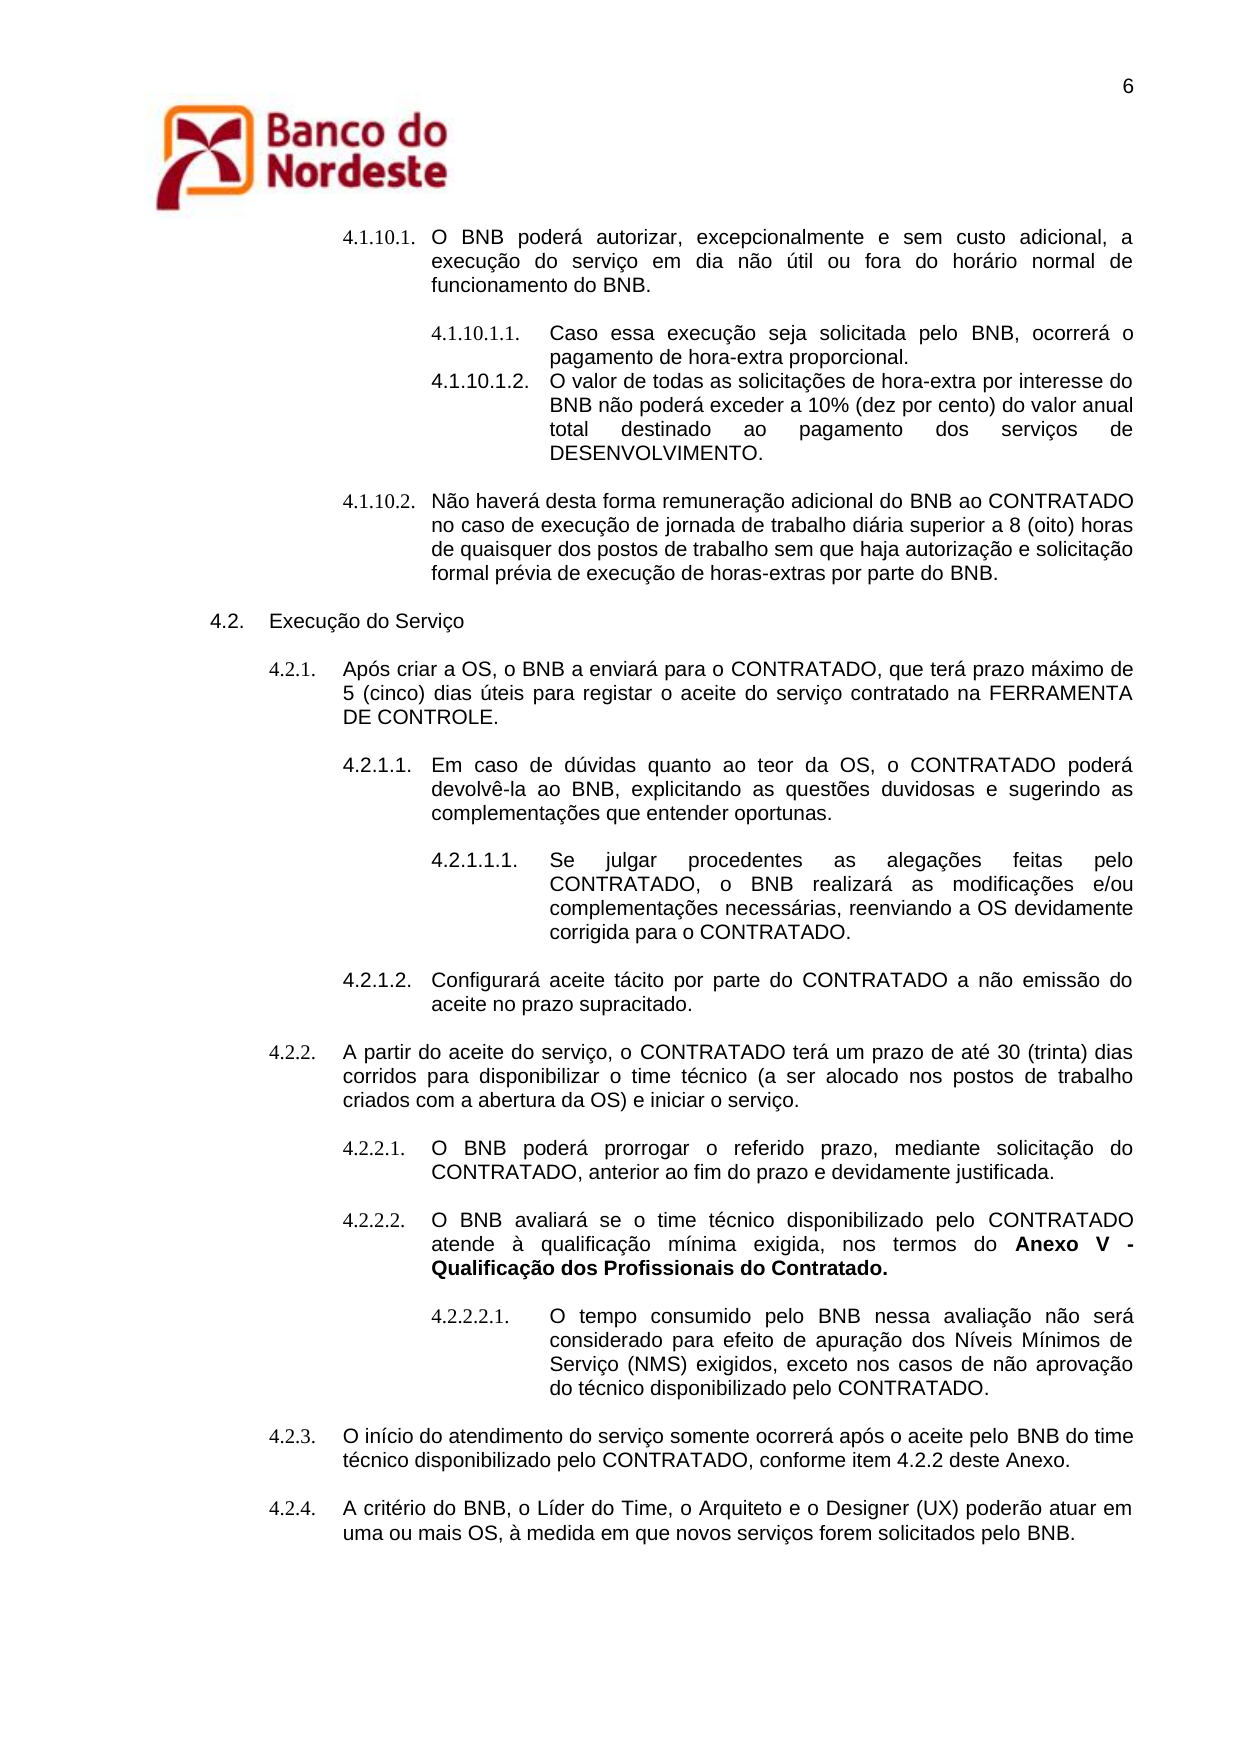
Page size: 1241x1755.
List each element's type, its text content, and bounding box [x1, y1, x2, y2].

list O início do atendimento do serviço somente ocorrerá após o aceite pelo BNB do time técnico disponibilizado pelo CONTRATADO, conforme item 4.2.2 deste Anexo. [269, 1424, 1134, 1472]
list A critério do BNB, o Líder do Time, o Arquiteto e o Designer (UX) poderão atuar em uma ou mais OS, à medida em que novos serviços forem solicitados pelo BNB. [269, 1496, 1134, 1544]
list Em caso de dúvidas quanto ao teor da OS, o CONTRATADO poderá devolvê-la ao BNB, explicitando as questões duvidosas e sugerindo as complementações que entender oportunas. [343, 752, 1134, 824]
list Configurará aceite tácito por parte do CONTRATADO a não emissão do aceite no prazo supracitado. [343, 968, 1134, 1016]
list Execução do Serviço [210, 608, 1134, 632]
list Caso essa execução seja solicitada pelo BNB, ocorrerá o pagamento de hora-extra proporcional. [431, 321, 1134, 369]
list Após criar a OS, o BNB a enviará para o CONTRATADO, que terá prazo máximo de 5 (cinco) dias úteis para registar o aceite do serviço contratado na FERRAMENTA DE CONTROLE. [269, 656, 1134, 728]
list O BNB poderá prorrogar o referido prazo, mediante solicitação do CONTRATADO, anterior ao fim do prazo e devidamente justificada. [343, 1136, 1134, 1184]
list O BNB poderá autorizar, excepcionalmente e sem custo adicional, a execução do serviço em dia não útil ou fora do horário normal de funcionamento do BNB. [343, 224, 1134, 297]
list O tempo consumido pelo BNB nessa avaliação não será considerado para efeito de apuração dos Níveis Mínimos de Serviço (NMS) exigidos, exceto nos casos de não aprovação do técnico disponibilizado pelo CONTRATADO. [431, 1304, 1134, 1400]
list A partir do aceite do serviço, o CONTRATADO terá um prazo de até 30 (trinta) dias corridos para disponibilizar o time técnico (a ser alocado nos postos de trabalho criados com a abertura da OS) e iniciar o serviço. [269, 1040, 1134, 1112]
list Não haverá desta forma remuneração adicional do BNB ao CONTRATADO no caso de execução de jornada de trabalho diária superior a 8 (oito) horas de quaisquer dos postos de trabalho sem que haja autorização e solicitação formal prévia de execução de horas-extras por parte do BNB. [343, 488, 1134, 584]
list O valor de todas as solicitações de hora-extra por interesse do BNB não poderá exceder a 10% (dez por cento) do valor anual total destinado ao pagamento dos serviços de DESENVOLVIMENTO. [431, 369, 1134, 464]
list O BNB avaliará se o time técnico disponibilizado pelo CONTRATADO atende à qualificação mínima exigida, nos termos do Anexo V - Qualificação dos Profissionais do Contratado. [343, 1208, 1134, 1280]
list Se julgar procedentes as alegações feitas pelo CONTRATADO, o BNB realizará as modificações e/ou complementações necessárias, reenviando a OS devidamente corrigida para o CONTRATADO. [431, 848, 1134, 944]
